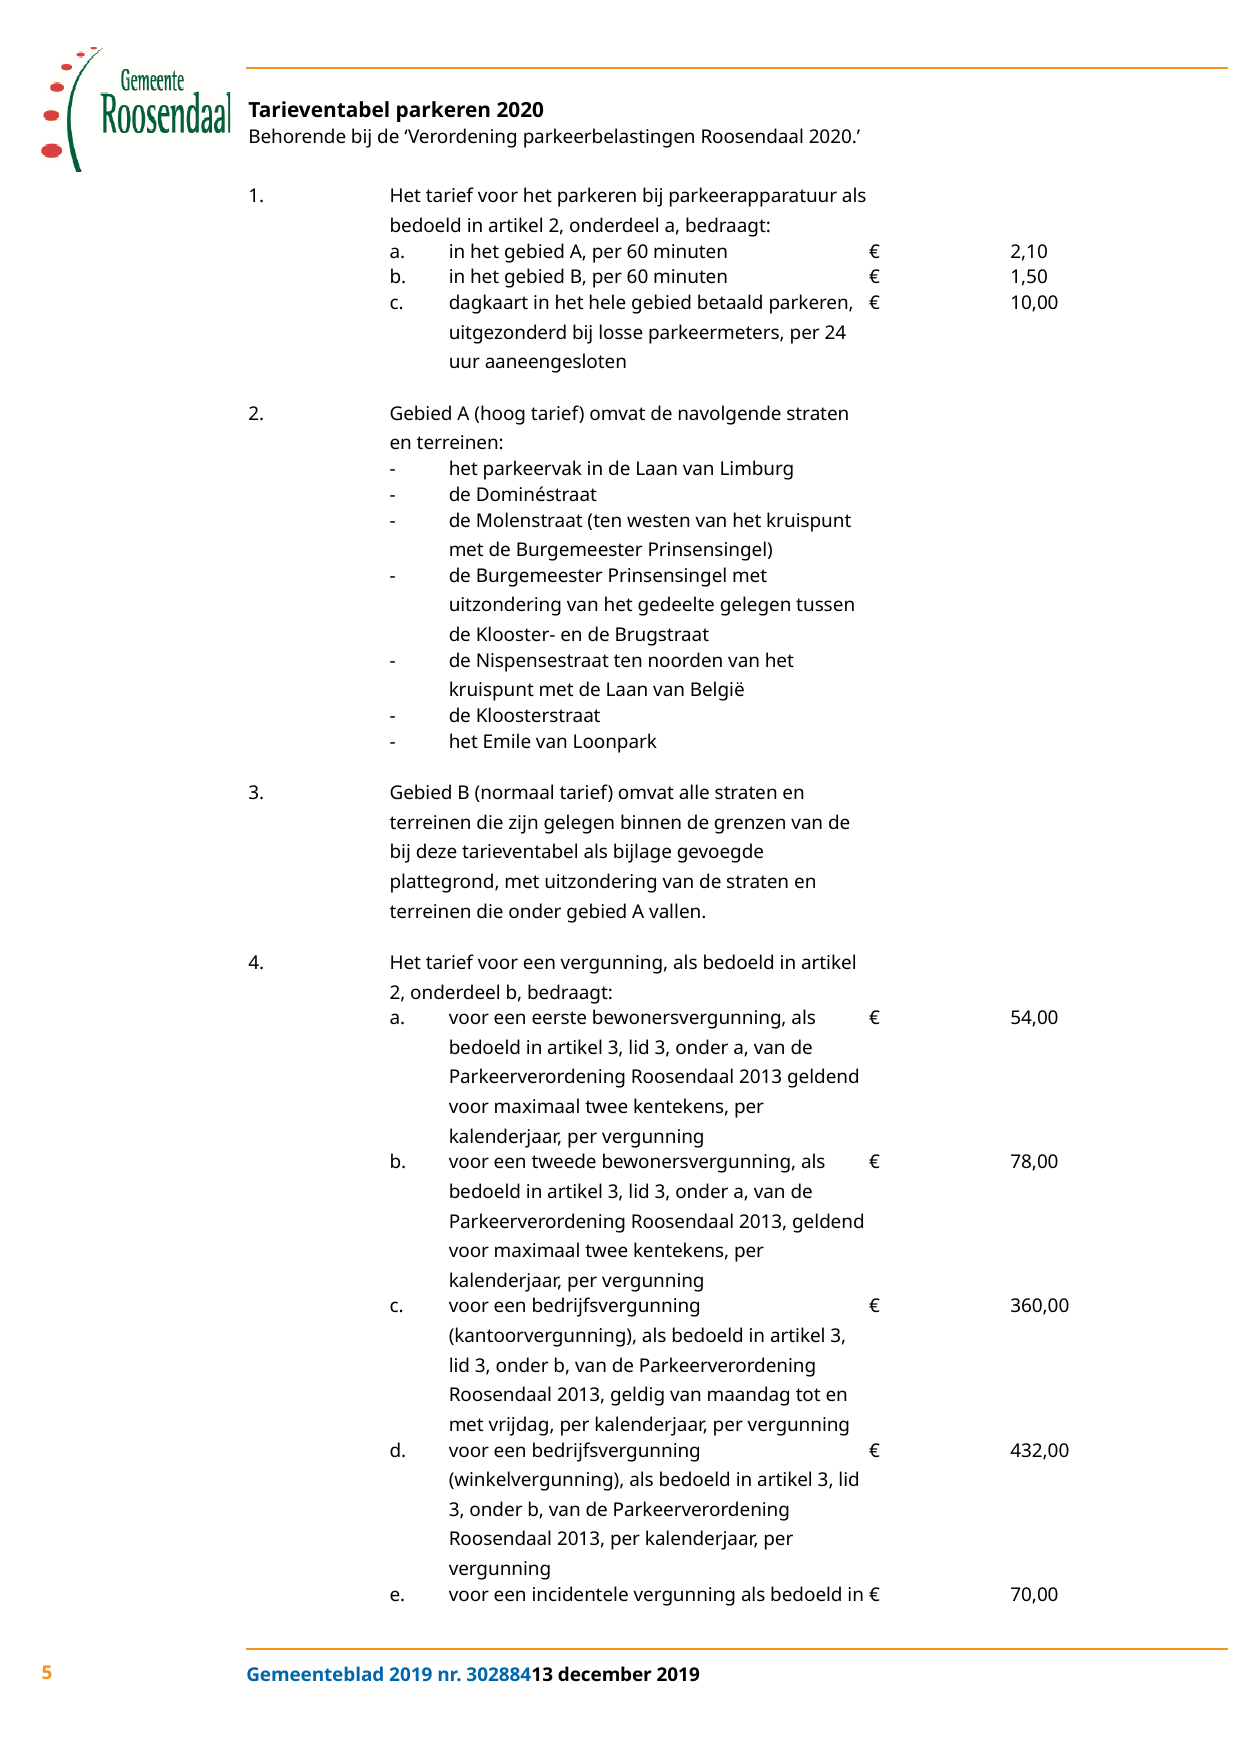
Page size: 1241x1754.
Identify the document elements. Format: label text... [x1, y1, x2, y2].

table_cell [248, 1437, 389, 1581]
table_cell [389, 374, 869, 400]
table_cell dagkaart in het hele gebied betaald parkeren, uitgezonderd bij losse parkeermeters, per 24 uur aaneengesloten [389, 289, 869, 374]
table_cell Gebied A (hoog tarief) omvat de navolgende straten en terreinen: [389, 400, 869, 455]
table_cell [1010, 949, 1152, 1004]
table_cell [1010, 702, 1152, 728]
table_cell voor een eerste bewonersvergunning, als bedoeld in artikel 3, lid 3, onder a, van de Parkeerverordening Roosendaal 2013 geldend voor maximaal twee kentekens, per kalenderjaar, per vergunning [389, 1005, 869, 1149]
table_cell [248, 647, 389, 702]
table_cell in het gebied A, per 60 minuten [389, 238, 869, 264]
table_cell [389, 754, 869, 779]
table_cell voor een bedrijfsvergunning (winkelvergunning), als bedoeld in artikel 3, lid 3, onder b, van de Parkeerverordening Roosendaal 2013, per kalenderjaar, per vergunning [389, 1437, 869, 1581]
table_cell 3. [248, 780, 389, 923]
table_cell 1,50 [1010, 264, 1152, 289]
table_cell [248, 1149, 389, 1293]
table_cell 4. [248, 949, 389, 1004]
table_cell [1010, 562, 1152, 647]
table_cell [1010, 754, 1152, 779]
table_cell [1010, 780, 1152, 923]
table_cell [1010, 924, 1152, 949]
table_cell [869, 507, 1010, 562]
table_cell [869, 780, 1010, 923]
table_cell Gebied B (normaal tarief) omvat alle straten en terreinen die zijn gelegen binnen de grenzen van de bij deze tarieventabel als bijlage gevoegde plattegrond, met uitzondering van de straten en terreinen die onder gebied A vallen. [389, 780, 869, 923]
table_cell de Kloosterstraat [389, 702, 869, 728]
table_cell [248, 924, 389, 949]
table_cell 2,10 [1010, 238, 1152, 264]
table_header Het tarief voor het parkeren bij parkeerapparatuur als bedoeld in artikel 2, onderdeel a, bedraagt: [389, 183, 869, 238]
table_cell € [869, 1293, 1010, 1437]
table_cell [1010, 455, 1152, 481]
table_cell [869, 647, 1010, 702]
table_cell [1010, 481, 1152, 507]
table_cell [869, 481, 1010, 507]
table_cell [869, 455, 1010, 481]
table_cell € [869, 238, 1010, 264]
table_cell [248, 754, 389, 779]
table_cell [248, 455, 389, 481]
table_cell 360,00 [1010, 1293, 1152, 1437]
text Behorende bij de ‘Verordening parkeerbelastingen Roosendaal 2020.’ [248, 123, 1152, 149]
table_cell [389, 924, 869, 949]
table_cell voor een bedrijfsvergunning (kantoorvergunning), als bedoeld in artikel 3, lid 3, onder b, van de Parkeerverordening Roosendaal 2013, geldig van maandag tot en met vrijdag, per kalenderjaar, per vergunning [389, 1293, 869, 1437]
table_cell € [869, 1437, 1010, 1581]
table_cell de Nispensestraat ten noorden van het kruispunt met de Laan van België [389, 647, 869, 702]
table_header [869, 183, 1010, 238]
table_cell voor een tweede bewonersvergunning, als bedoeld in artikel 3, lid 3, onder a, van de Parkeerverordening Roosendaal 2013, geldend voor maximaal twee kentekens, per kalenderjaar, per vergunning [389, 1149, 869, 1293]
table_cell € [869, 264, 1010, 289]
table_cell [869, 702, 1010, 728]
table_cell [1010, 374, 1152, 400]
table_cell [869, 374, 1010, 400]
table_cell [248, 1581, 389, 1607]
table_cell Het tarief voor een vergunning, als bedoeld in artikel 2, onderdeel b, bedraagt: [389, 949, 869, 1004]
table_cell [1010, 647, 1152, 702]
table_cell [869, 562, 1010, 647]
table_cell € [869, 1149, 1010, 1293]
table_cell [248, 1293, 389, 1437]
table_cell 70,00 [1010, 1581, 1152, 1607]
table_cell [869, 728, 1010, 754]
table_cell [1010, 400, 1152, 455]
table_cell 10,00 [1010, 289, 1152, 374]
table_cell 78,00 [1010, 1149, 1152, 1293]
table_cell 2. [248, 400, 389, 455]
table_cell [248, 1005, 389, 1149]
table_cell de Burgemeester Prinsensingel met uitzondering van het gedeelte gelegen tussen de Klooster- en de Brugstraat [389, 562, 869, 647]
table_cell het parkeervak in de Laan van Limburg [389, 455, 869, 481]
table_cell [248, 374, 389, 400]
table_cell [1010, 507, 1152, 562]
table_cell [248, 728, 389, 754]
table_header 1. [248, 183, 389, 238]
table_cell het Emile van Loonpark [389, 728, 869, 754]
table_cell € [869, 1581, 1010, 1607]
table_cell 54,00 [1010, 1005, 1152, 1149]
table_cell [248, 238, 389, 264]
table_header [1010, 183, 1152, 238]
table_cell [869, 400, 1010, 455]
table_cell [869, 754, 1010, 779]
text Tarieventabel parkeren 2020 [248, 95, 1152, 123]
table_cell de Dominéstraat [389, 481, 869, 507]
table_cell [248, 562, 389, 647]
table_cell [248, 481, 389, 507]
table_cell 432,00 [1010, 1437, 1152, 1581]
table_cell [248, 507, 389, 562]
table_cell voor een incidentele vergunning als bedoeld in artikel 3, lid 3, onder c, van de Parkeerverordening Roosendaal 2013, per kalendermaand, per vergunning [389, 1581, 869, 1607]
table_cell [1010, 728, 1152, 754]
table_cell de Molenstraat (ten westen van het kruispunt met de Burgemeester Prinsensingel) [389, 507, 869, 562]
table_cell [869, 924, 1010, 949]
table_cell [248, 289, 389, 374]
picture [41, 47, 231, 172]
table_cell [869, 949, 1010, 1004]
table_cell in het gebied B, per 60 minuten [389, 264, 869, 289]
table_cell € [869, 289, 1010, 374]
table_cell [248, 702, 389, 728]
table_cell [248, 264, 389, 289]
table_cell € [869, 1005, 1010, 1149]
